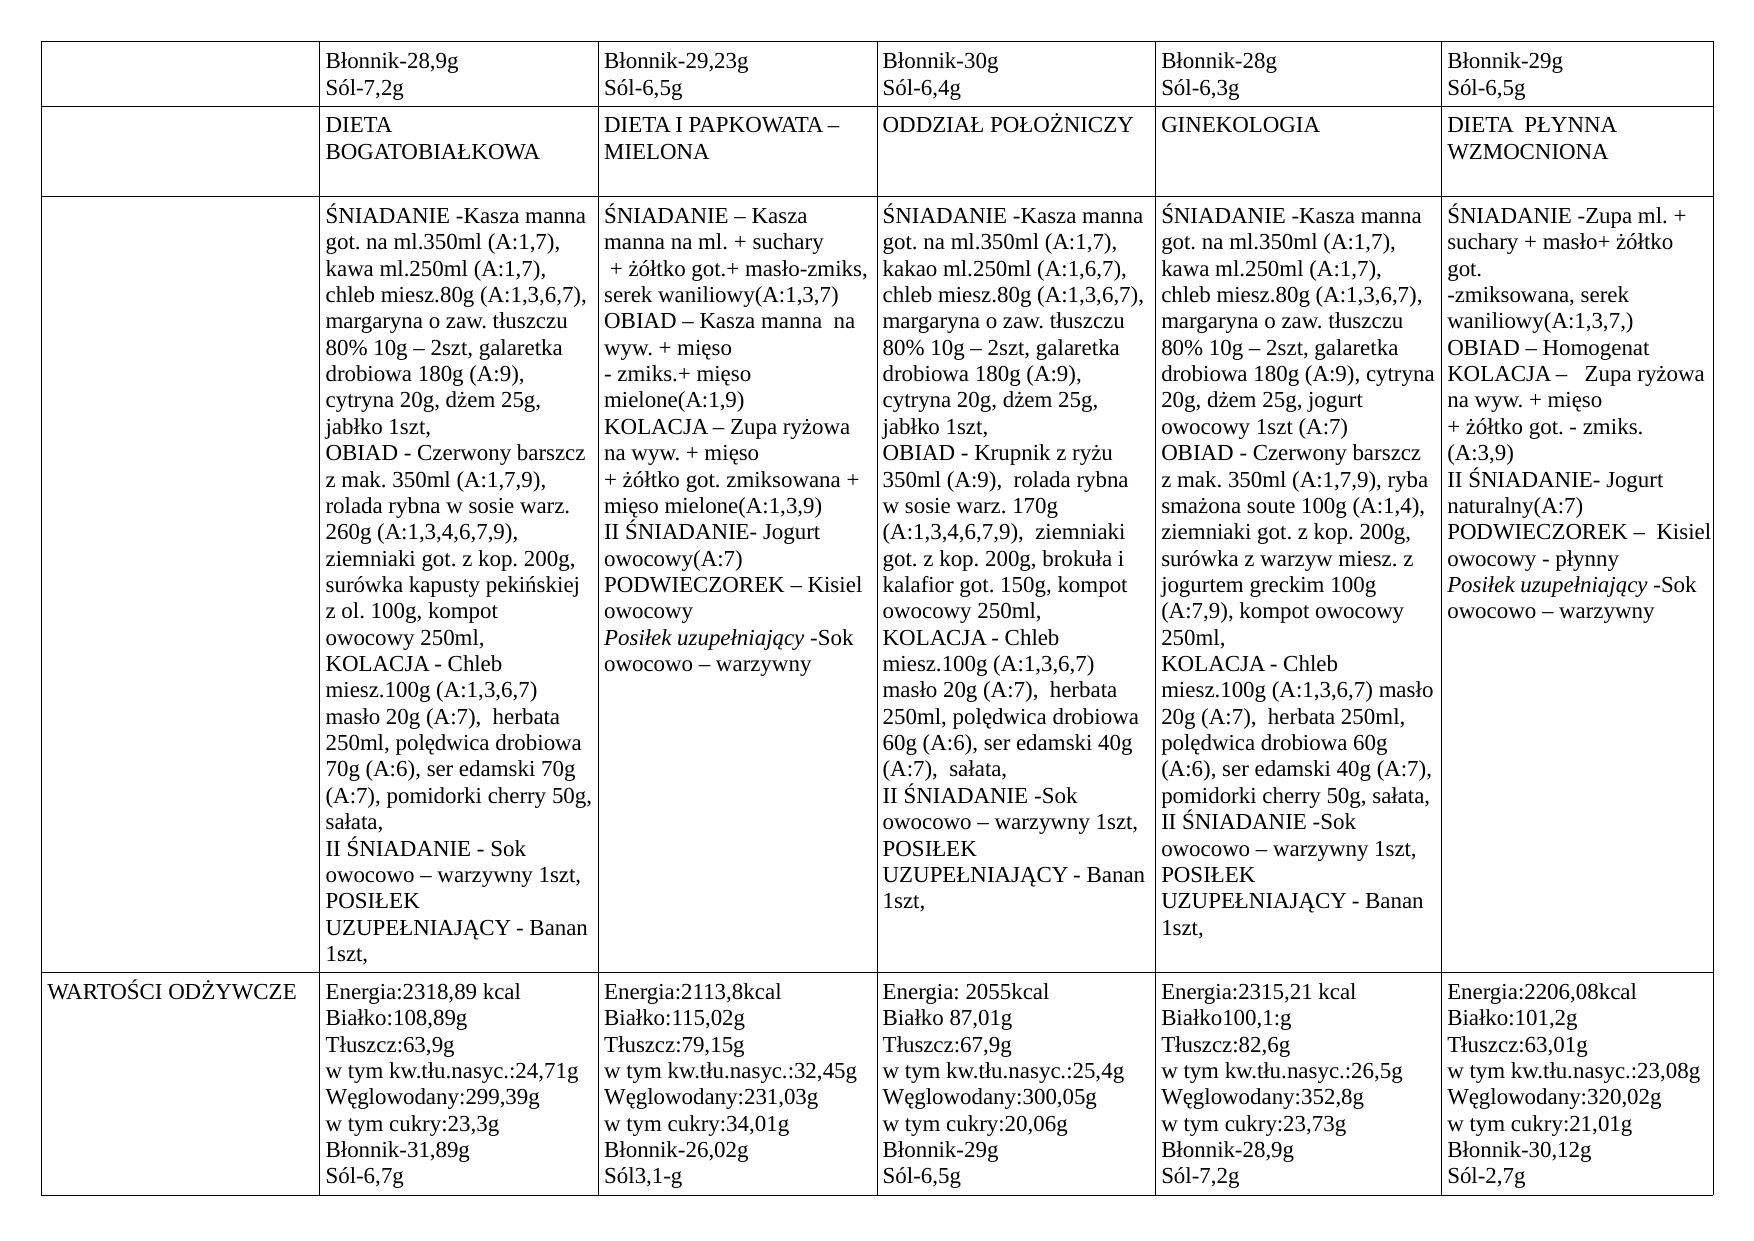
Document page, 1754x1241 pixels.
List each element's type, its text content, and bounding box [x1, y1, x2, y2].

table_cell WARTOŚCI ODŻYWCZE [42, 973, 319, 1194]
table_cell Energia:2113,8kcal Białko:115,02g Tłuszcz:79,15g w tym kw.tłu.nasyc.:32,45g Węglowodany:231,03g w tym cukry:34,01g Błonnik-26,02g Sól3,1-g [599, 973, 877, 1194]
table_cell [42, 197, 319, 972]
table_cell ODDZIAŁ POŁOŻNICZY [878, 107, 1155, 196]
table_cell Energia:2206,08kcal Białko:101,2g Tłuszcz:63,01g w tym kw.tłu.nasyc.:23,08g Węglowodany:320,02g w tym cukry:21,01g Błonnik-30,12g Sól-2,7g [1442, 973, 1713, 1194]
table_cell ŚNIADANIE -Kasza manna got. na ml.350ml (A:1,7), kawa ml.250ml (A:1,7), chleb miesz.80g (A:1,3,6,7), margaryna o zaw. tłuszczu 80% 10g – 2szt, galaretka drobiowa 180g (A:9), cytryna 20g, dżem 25g, jogurt owocowy 1szt (A:7) OBIAD - Czerwony barszcz z mak. 350ml (A:1,7,9), ryba smażona soute 100g (A:1,4), ziemniaki got. z kop. 200g, surówka z warzyw miesz. z jogurtem greckim 100g (A:7,9), kompot owocowy 250ml, KOLACJA - Chleb miesz.100g (A:1,3,6,7) masło 20g (A:7), herbata 250ml, polędwica drobiowa 60g (A:6), ser edamski 40g (A:7), pomidorki cherry 50g, sałata, II ŚNIADANIE -Sok owocowo – warzywny 1szt, POSIŁEK UZUPEŁNIAJĄCY - Banan 1szt, [1156, 197, 1441, 972]
table_cell Błonnik-29,23g Sól-6,5g [599, 42, 877, 106]
table_cell [42, 107, 319, 196]
table_cell ŚNIADANIE – Kasza manna na ml. + suchary + żółtko got.+ masło-zmiks, serek waniliowy(A:1,3,7) OBIAD – Kasza manna na wyw. + mięso - zmiks.+ mięso mielone(A:1,9) KOLACJA – Zupa ryżowa na wyw. + mięso + żółtko got. zmiksowana + mięso mielone(A:1,3,9) II ŚNIADANIE- Jogurt owocowy(A:7) PODWIECZOREK – Kisiel owocowy Posiłek uzupełniający -Sok owocowo – warzywny [599, 197, 877, 972]
table_cell Błonnik-29g Sól-6,5g [1442, 42, 1713, 106]
table_cell GINEKOLOGIA [1156, 107, 1441, 196]
table_cell Błonnik-28g Sól-6,3g [1156, 42, 1441, 106]
table_cell [42, 42, 319, 106]
table_cell ŚNIADANIE -Kasza manna got. na ml.350ml (A:1,7), kakao ml.250ml (A:1,6,7), chleb miesz.80g (A:1,3,6,7), margaryna o zaw. tłuszczu 80% 10g – 2szt, galaretka drobiowa 180g (A:9), cytryna 20g, dżem 25g, jabłko 1szt, OBIAD - Krupnik z ryżu 350ml (A:9), rolada rybna w sosie warz. 170g (A:1,3,4,6,7,9), ziemniaki got. z kop. 200g, brokuła i kalafior got. 150g, kompot owocowy 250ml, KOLACJA - Chleb miesz.100g (A:1,3,6,7) masło 20g (A:7), herbata 250ml, polędwica drobiowa 60g (A:6), ser edamski 40g (A:7), sałata, II ŚNIADANIE -Sok owocowo – warzywny 1szt, POSIŁEK UZUPEŁNIAJĄCY - Banan 1szt, [878, 197, 1155, 972]
table_cell DIETA PŁYNNA WZMOCNIONA [1442, 107, 1713, 196]
table_cell DIETA BOGATOBIAŁKOWA [320, 107, 598, 196]
table_cell Energia:2318,89 kcal Białko:108,89g Tłuszcz:63,9g w tym kw.tłu.nasyc.:24,71g Węglowodany:299,39g w tym cukry:23,3g Błonnik-31,89g Sól-6,7g [320, 973, 598, 1194]
table_cell DIETA I PAPKOWATA – MIELONA [599, 107, 877, 196]
table_cell Błonnik-30g Sól-6,4g [878, 42, 1155, 106]
table_cell Energia: 2055kcal Białko 87,01g Tłuszcz:67,9g w tym kw.tłu.nasyc.:25,4g Węglowodany:300,05g w tym cukry:20,06g Błonnik-29g Sól-6,5g [878, 973, 1155, 1194]
table_cell ŚNIADANIE -Zupa ml. + suchary + masło+ żółtko got. -zmiksowana, serek waniliowy(A:1,3,7,) OBIAD – Homogenat KOLACJA – Zupa ryżowa na wyw. + mięso + żółtko got. - zmiks. (A:3,9) II ŚNIADANIE- Jogurt naturalny(A:7) PODWIECZOREK – Kisiel owocowy - płynny Posiłek uzupełniający -Sok owocowo – warzywny [1442, 197, 1713, 972]
table_cell ŚNIADANIE -Kasza manna got. na ml.350ml (A:1,7), kawa ml.250ml (A:1,7), chleb miesz.80g (A:1,3,6,7), margaryna o zaw. tłuszczu 80% 10g – 2szt, galaretka drobiowa 180g (A:9), cytryna 20g, dżem 25g, jabłko 1szt, OBIAD - Czerwony barszcz z mak. 350ml (A:1,7,9), rolada rybna w sosie warz. 260g (A:1,3,4,6,7,9), ziemniaki got. z kop. 200g, surówka kapusty pekińskiej z ol. 100g, kompot owocowy 250ml, KOLACJA - Chleb miesz.100g (A:1,3,6,7) masło 20g (A:7), herbata 250ml, polędwica drobiowa 70g (A:6), ser edamski 70g (A:7), pomidorki cherry 50g, sałata, II ŚNIADANIE - Sok owocowo – warzywny 1szt, POSIŁEK UZUPEŁNIAJĄCY - Banan 1szt, [320, 197, 598, 972]
table_cell Energia:2315,21 kcal Białko100,1:g Tłuszcz:82,6g w tym kw.tłu.nasyc.:26,5g Węglowodany:352,8g w tym cukry:23,73g Błonnik-28,9g Sól-7,2g [1156, 973, 1441, 1194]
table_cell Błonnik-28,9g Sól-7,2g [320, 42, 598, 106]
